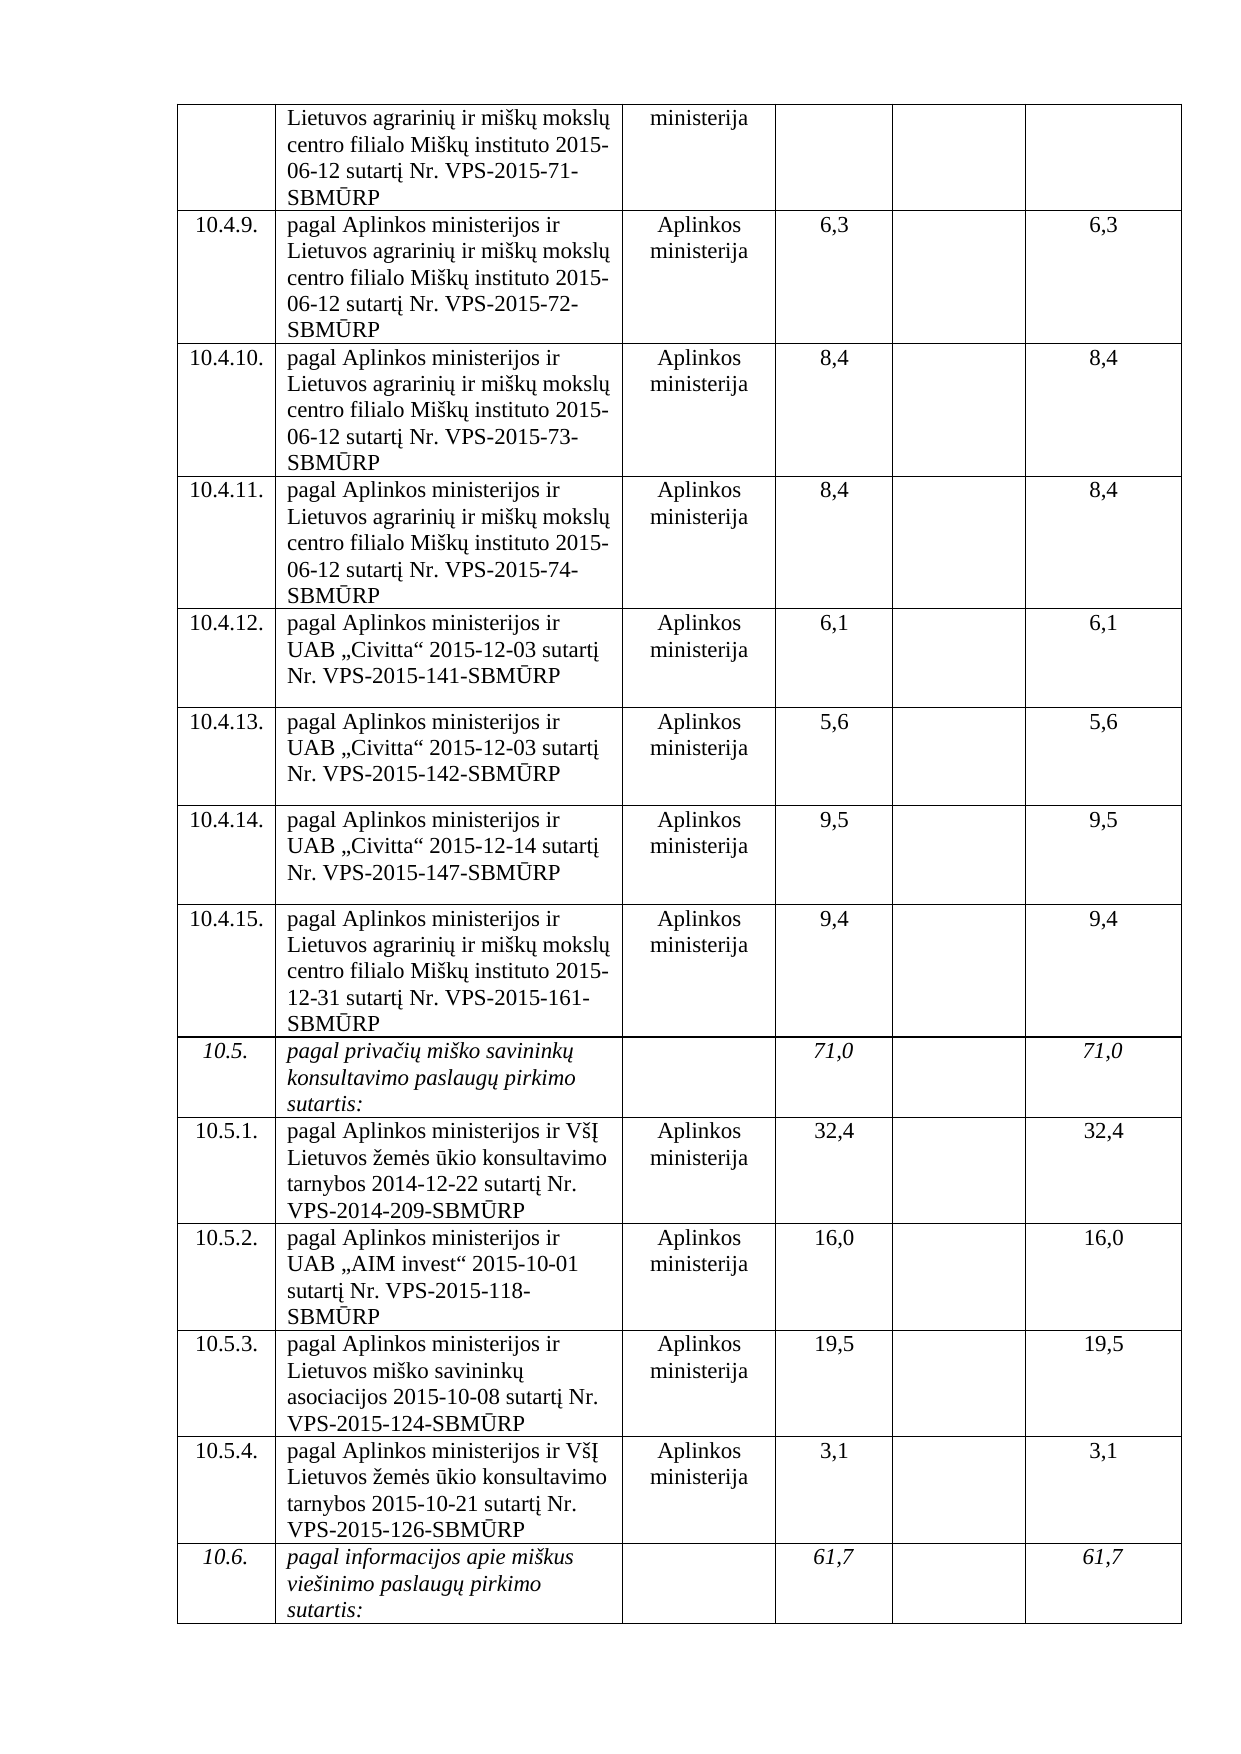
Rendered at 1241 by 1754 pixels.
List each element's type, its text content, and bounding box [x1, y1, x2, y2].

table_cell [893, 905, 1025, 1036]
table_cell Aplinkos ministerija [623, 609, 775, 707]
table_cell pagal Aplinkos ministerijos ir Lietuvos agrarinių ir miškų mokslų centro filialo Miškų instituto 2015-06-12 sutartį Nr. VPS-2015-74-SBMŪRP [276, 477, 622, 608]
table_cell Aplinkos ministerija [623, 905, 775, 1036]
table_cell 16,0 [776, 1224, 892, 1329]
table_cell [893, 609, 1025, 707]
table_cell 5,6 [776, 708, 892, 805]
table_cell pagal Aplinkos ministerijos ir UAB „Civitta“ 2015-12-14 sutartį Nr. VPS-2015-147-SBMŪRP [276, 806, 622, 904]
table_cell Aplinkos ministerija [623, 1331, 775, 1436]
table_cell 61,7 [1026, 1544, 1181, 1622]
table_cell 6,1 [776, 609, 892, 707]
table_cell 10.5.1. [178, 1118, 275, 1223]
table_cell Aplinkos ministerija [623, 806, 775, 904]
table_cell 19,5 [776, 1331, 892, 1436]
table_cell 10.5.3. [178, 1331, 275, 1436]
table_cell pagal informacijos apie miškus viešinimo paslaugų pirkimo sutartis: [276, 1544, 622, 1622]
table_cell [893, 211, 1025, 343]
table_cell [893, 1544, 1025, 1622]
table_cell 6,1 [1026, 609, 1181, 707]
table_cell [623, 1544, 775, 1622]
table_cell [178, 105, 275, 210]
table_cell 8,4 [776, 477, 892, 608]
table_cell 10.5.4. [178, 1437, 275, 1542]
table_cell 32,4 [1026, 1118, 1181, 1223]
table_cell [893, 477, 1025, 608]
table_cell Aplinkos ministerija [623, 1437, 775, 1542]
table_cell 3,1 [776, 1437, 892, 1542]
table_cell 16,0 [1026, 1224, 1181, 1329]
table_cell 10.4.14. [178, 806, 275, 904]
table_cell 19,5 [1026, 1331, 1181, 1436]
table_cell 10.5.2. [178, 1224, 275, 1329]
table_cell 6,3 [776, 211, 892, 343]
table_cell [893, 1437, 1025, 1542]
table_cell Aplinkos ministerija [623, 211, 775, 343]
table_cell 10.5. [178, 1038, 275, 1117]
table_cell Aplinkos ministerija [623, 477, 775, 608]
table_cell [893, 1331, 1025, 1436]
table_cell Aplinkos ministerija [623, 1224, 775, 1329]
table_cell 8,4 [776, 344, 892, 476]
table_cell 10.4.15. [178, 905, 275, 1036]
table_cell 8,4 [1026, 344, 1181, 476]
table_cell 6,3 [1026, 211, 1181, 343]
table_cell [623, 1038, 775, 1117]
table_cell pagal Aplinkos ministerijos ir Lietuvos agrarinių ir miškų mokslų centro filialo Miškų instituto 2015-12-31 sutartį Nr. VPS-2015-161-SBMŪRP [276, 905, 622, 1036]
table_cell pagal Aplinkos ministerijos ir VšĮ Lietuvos žemės ūkio konsultavimo tarnybos 2014-12-22 sutartį Nr. VPS-2014-209-SBMŪRP [276, 1118, 622, 1223]
table_cell 32,4 [776, 1118, 892, 1223]
table_cell 71,0 [1026, 1038, 1181, 1117]
table_cell Aplinkos ministerija [623, 344, 775, 476]
table_cell ministerija [623, 105, 775, 210]
table_cell 9,5 [1026, 806, 1181, 904]
table_cell pagal Aplinkos ministerijos ir Lietuvos miško savininkų asociacijos 2015-10-08 sutartį Nr. VPS-2015-124-SBMŪRP [276, 1331, 622, 1436]
table_cell [776, 105, 892, 210]
table_cell 10.4.12. [178, 609, 275, 707]
table_cell pagal Aplinkos ministerijos ir UAB „Civitta“ 2015-12-03 sutartį Nr. VPS-2015-142-SBMŪRP [276, 708, 622, 805]
table_cell pagal Aplinkos ministerijos ir Lietuvos agrarinių ir miškų mokslų centro filialo Miškų instituto 2015-06-12 sutartį Nr. VPS-2015-73-SBMŪRP [276, 344, 622, 476]
table_cell 10.4.9. [178, 211, 275, 343]
table_cell pagal Aplinkos ministerijos ir UAB „AIM invest“ 2015-10-01 sutartį Nr. VPS-2015-118-SBMŪRP [276, 1224, 622, 1329]
table_cell 9,4 [1026, 905, 1181, 1036]
table_cell [893, 1038, 1025, 1117]
table_cell pagal Aplinkos ministerijos ir UAB „Civitta“ 2015-12-03 sutartį Nr. VPS-2015-141-SBMŪRP [276, 609, 622, 707]
table_cell [893, 344, 1025, 476]
table_cell 10.6. [178, 1544, 275, 1622]
table_cell [893, 806, 1025, 904]
table_cell 10.4.10. [178, 344, 275, 476]
table_cell 9,4 [776, 905, 892, 1036]
table_cell 3,1 [1026, 1437, 1181, 1542]
table_cell pagal Aplinkos ministerijos ir VšĮ Lietuvos žemės ūkio konsultavimo tarnybos 2015-10-21 sutartį Nr. VPS-2015-126-SBMŪRP [276, 1437, 622, 1542]
table_cell pagal privačių miško savininkų konsultavimo paslaugų pirkimo sutartis: [276, 1038, 622, 1117]
table_cell 71,0 [776, 1038, 892, 1117]
table_cell Lietuvos agrarinių ir miškų mokslų centro filialo Miškų instituto 2015-06-12 sutartį Nr. VPS-2015-71-SBMŪRP [276, 105, 622, 210]
table_cell [893, 1118, 1025, 1223]
table_cell [1026, 105, 1181, 210]
table_cell [893, 1224, 1025, 1329]
table_cell 10.4.13. [178, 708, 275, 805]
table_cell 9,5 [776, 806, 892, 904]
table_cell 61,7 [776, 1544, 892, 1622]
table_cell 5,6 [1026, 708, 1181, 805]
table_cell 8,4 [1026, 477, 1181, 608]
table_cell [893, 708, 1025, 805]
table_cell 10.4.11. [178, 477, 275, 608]
table_cell pagal Aplinkos ministerijos ir Lietuvos agrarinių ir miškų mokslų centro filialo Miškų instituto 2015-06-12 sutartį Nr. VPS-2015-72-SBMŪRP [276, 211, 622, 343]
table_cell [893, 105, 1025, 210]
table_cell Aplinkos ministerija [623, 1118, 775, 1223]
table_cell Aplinkos ministerija [623, 708, 775, 805]
